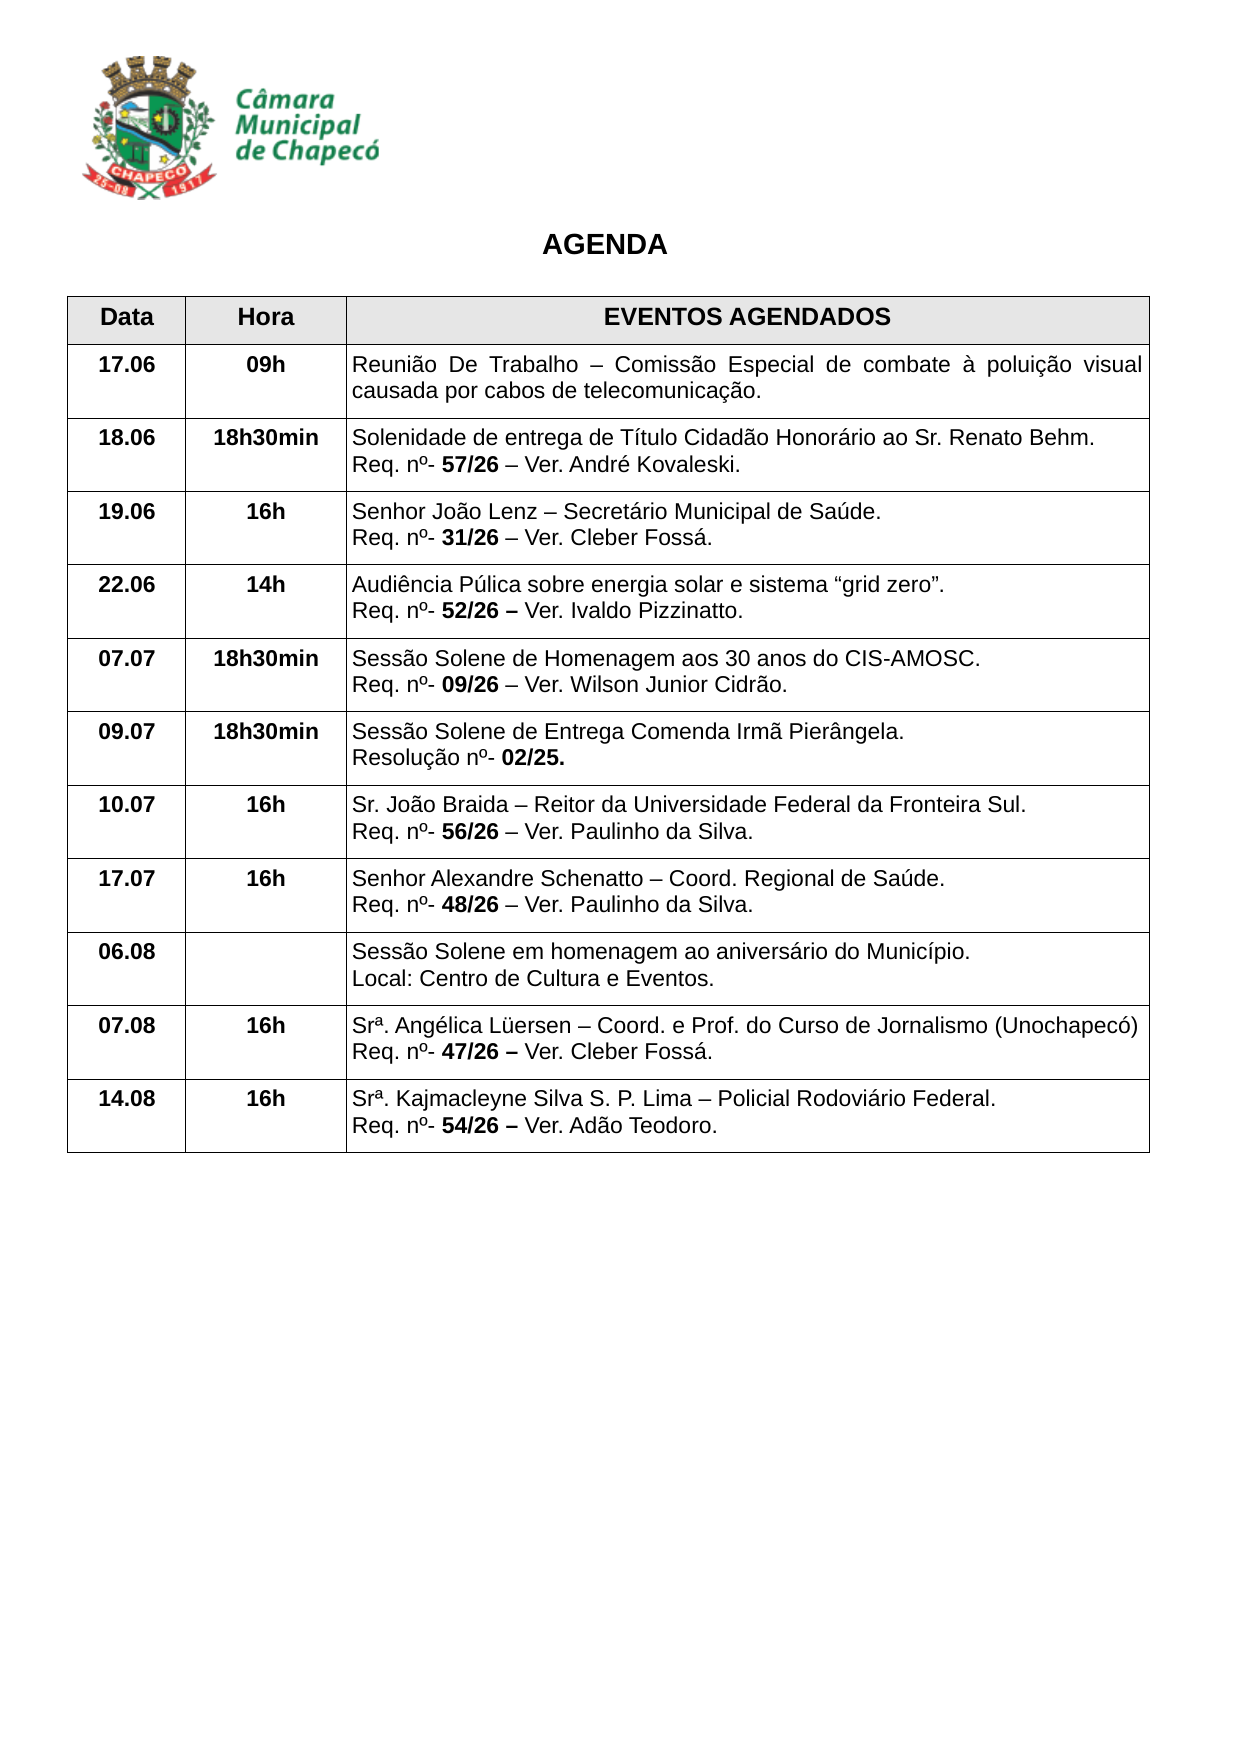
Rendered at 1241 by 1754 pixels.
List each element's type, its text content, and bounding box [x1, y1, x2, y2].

table_cell 18h30min [186, 419, 346, 491]
table_cell 16h [186, 1080, 346, 1152]
table_cell 18.06 [68, 419, 185, 491]
table_cell Senhor Alexandre Schenatto – Coord. Regional de Saúde. Req. nº- 48/26 – Ver. Paulinho da Silva. [347, 859, 1149, 932]
table_cell Srª. Angélica Lüersen – Coord. e Prof. do Curso de Jornalismo (Unochapecó) Req. nº- 47/26 – Ver. Cleber Fossá. [347, 1006, 1149, 1078]
table_cell 16h [186, 492, 346, 564]
table_cell Sr. João Braida – Reitor da Universidade Federal da Fronteira Sul. Req. nº- 56/26 – Ver. Paulinho da Silva. [347, 786, 1149, 858]
table_cell Sessão Solene de Entrega Comenda Irmã Pierângela. Resolução nº- 02/25. [347, 712, 1149, 785]
table_cell 16h [186, 859, 346, 932]
table_cell 16h [186, 786, 346, 858]
table_cell Sessão Solene em homenagem ao aniversário do Município. Local: Centro de Cultura e Eventos. [347, 933, 1149, 1005]
table_header Data [68, 297, 185, 344]
table_cell 14.08 [68, 1080, 185, 1152]
table_cell 18h30min [186, 712, 346, 785]
table_cell 19.06 [68, 492, 185, 564]
table_cell 09h [186, 345, 346, 417]
table_cell Sessão Solene de Homenagem aos 30 anos do CIS-AMOSC. Req. nº- 09/26 – Ver. Wilson Junior Cidrão. [347, 639, 1149, 711]
table_cell [186, 933, 346, 1005]
picture [81, 56, 379, 200]
table_cell Senhor João Lenz – Secretário Municipal de Saúde. Req. nº- 31/26 – Ver. Cleber Fossá. [347, 492, 1149, 564]
table_header EVENTOS AGENDADOS [347, 297, 1149, 344]
table_cell 16h [186, 1006, 346, 1078]
table_cell Srª. Kajmacleyne Silva S. P. Lima – Policial Rodoviário Federal. Req. nº- 54/26 – Ver. Adão Teodoro. [347, 1080, 1149, 1152]
text AGENDA [65, 227, 1145, 261]
table_cell 07.07 [68, 639, 185, 711]
table_cell 14h [186, 565, 346, 638]
table_cell 07.08 [68, 1006, 185, 1078]
table_cell 17.06 [68, 345, 185, 417]
table_cell 18h30min [186, 639, 346, 711]
table_cell 22.06 [68, 565, 185, 638]
table_cell 17.07 [68, 859, 185, 932]
table_cell Reunião De Trabalho – Comissão Especial de combate à poluição visual causada por cabos de telecomunicação. [347, 345, 1149, 417]
table_cell Solenidade de entrega de Título Cidadão Honorário ao Sr. Renato Behm. Req. nº- 57/26 – Ver. André Kovaleski. [347, 419, 1149, 491]
table_header Hora [186, 297, 346, 344]
table_cell 10.07 [68, 786, 185, 858]
table_cell 06.08 [68, 933, 185, 1005]
table_cell Audiência Púlica sobre energia solar e sistema “grid zero”. Req. nº- 52/26 – Ver. Ivaldo Pizzinatto. [347, 565, 1149, 638]
table_cell 09.07 [68, 712, 185, 785]
